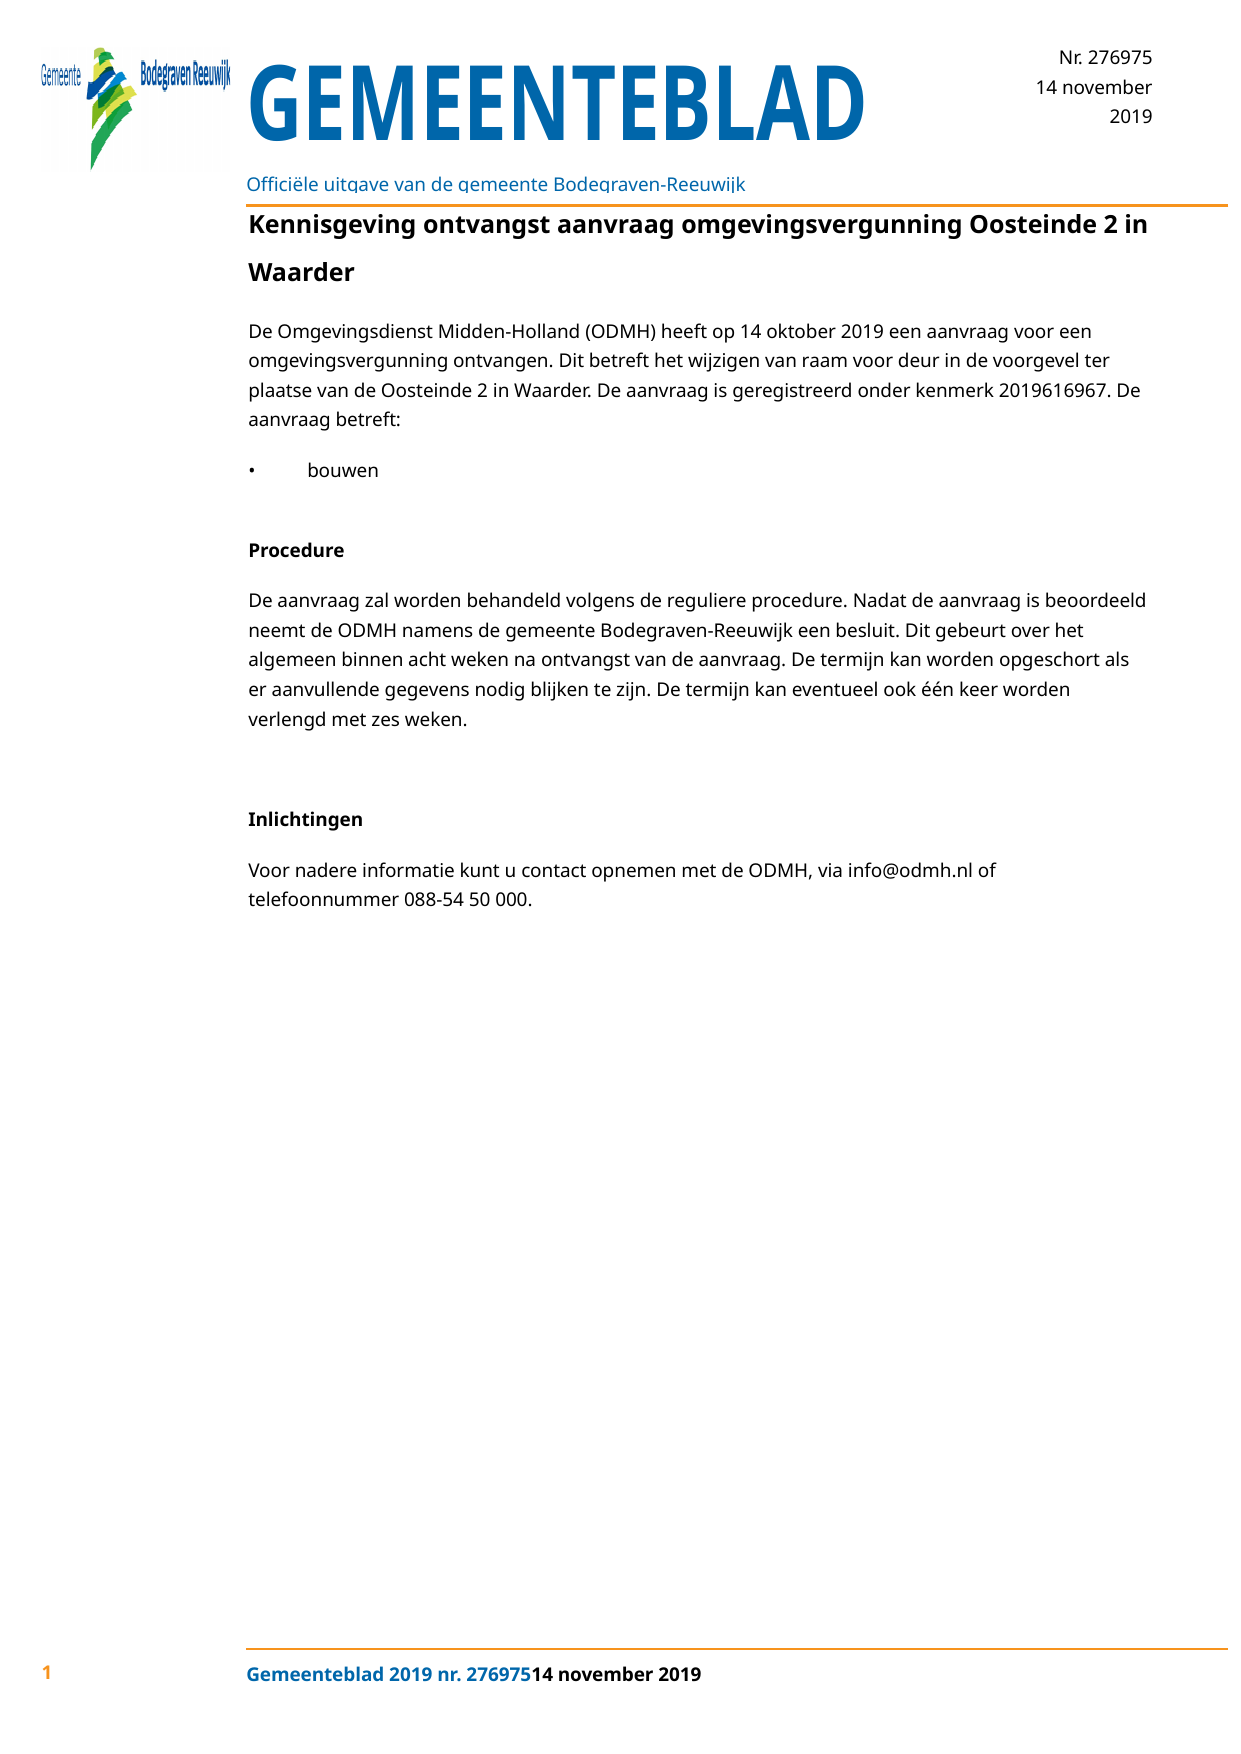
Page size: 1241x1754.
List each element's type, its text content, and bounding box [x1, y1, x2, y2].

text De Omgevingsdienst Midden-Holland (ODMH) heeft op 14 oktober 2019 een aanvraag voor een omgevingsvergunning ontvangen. Dit betreft het wijzigen van raam voor deur in de voorgevel ter plaatse van de Oosteinde 2 in Waarder. De aanvraag is geregistreerd onder kenmerk 2019616967. De aanvraag betreft: [248, 318, 1152, 432]
text Kennisgeving ontvangst aanvraag omgevingsvergunning Oosteinde 2 in Waarder [248, 207, 1152, 288]
picture [41, 47, 231, 172]
text Voor nadere informatie kunt u contact opnemen met de ODMH, via info@odmh.nl of telefoonnummer 088-54 50 000. [248, 857, 1152, 912]
list bouwen [248, 457, 1152, 483]
text Procedure [248, 537, 1152, 563]
text Inlichtingen [248, 807, 1152, 832]
text De aanvraag zal worden behandeld volgens de reguliere procedure. Nadat de aanvraag is beoordeeld neemt de ODMH namens de gemeente Bodegraven-Reeuwijk een besluit. Dit gebeurt over het algemeen binnen acht weken na ontvangst van de aanvraag. De termijn kan worden opgeschort als er aanvullende gegevens nodig blijken te zijn. De termijn kan eventueel ook één keer worden verlengd met zes weken. [248, 587, 1152, 732]
